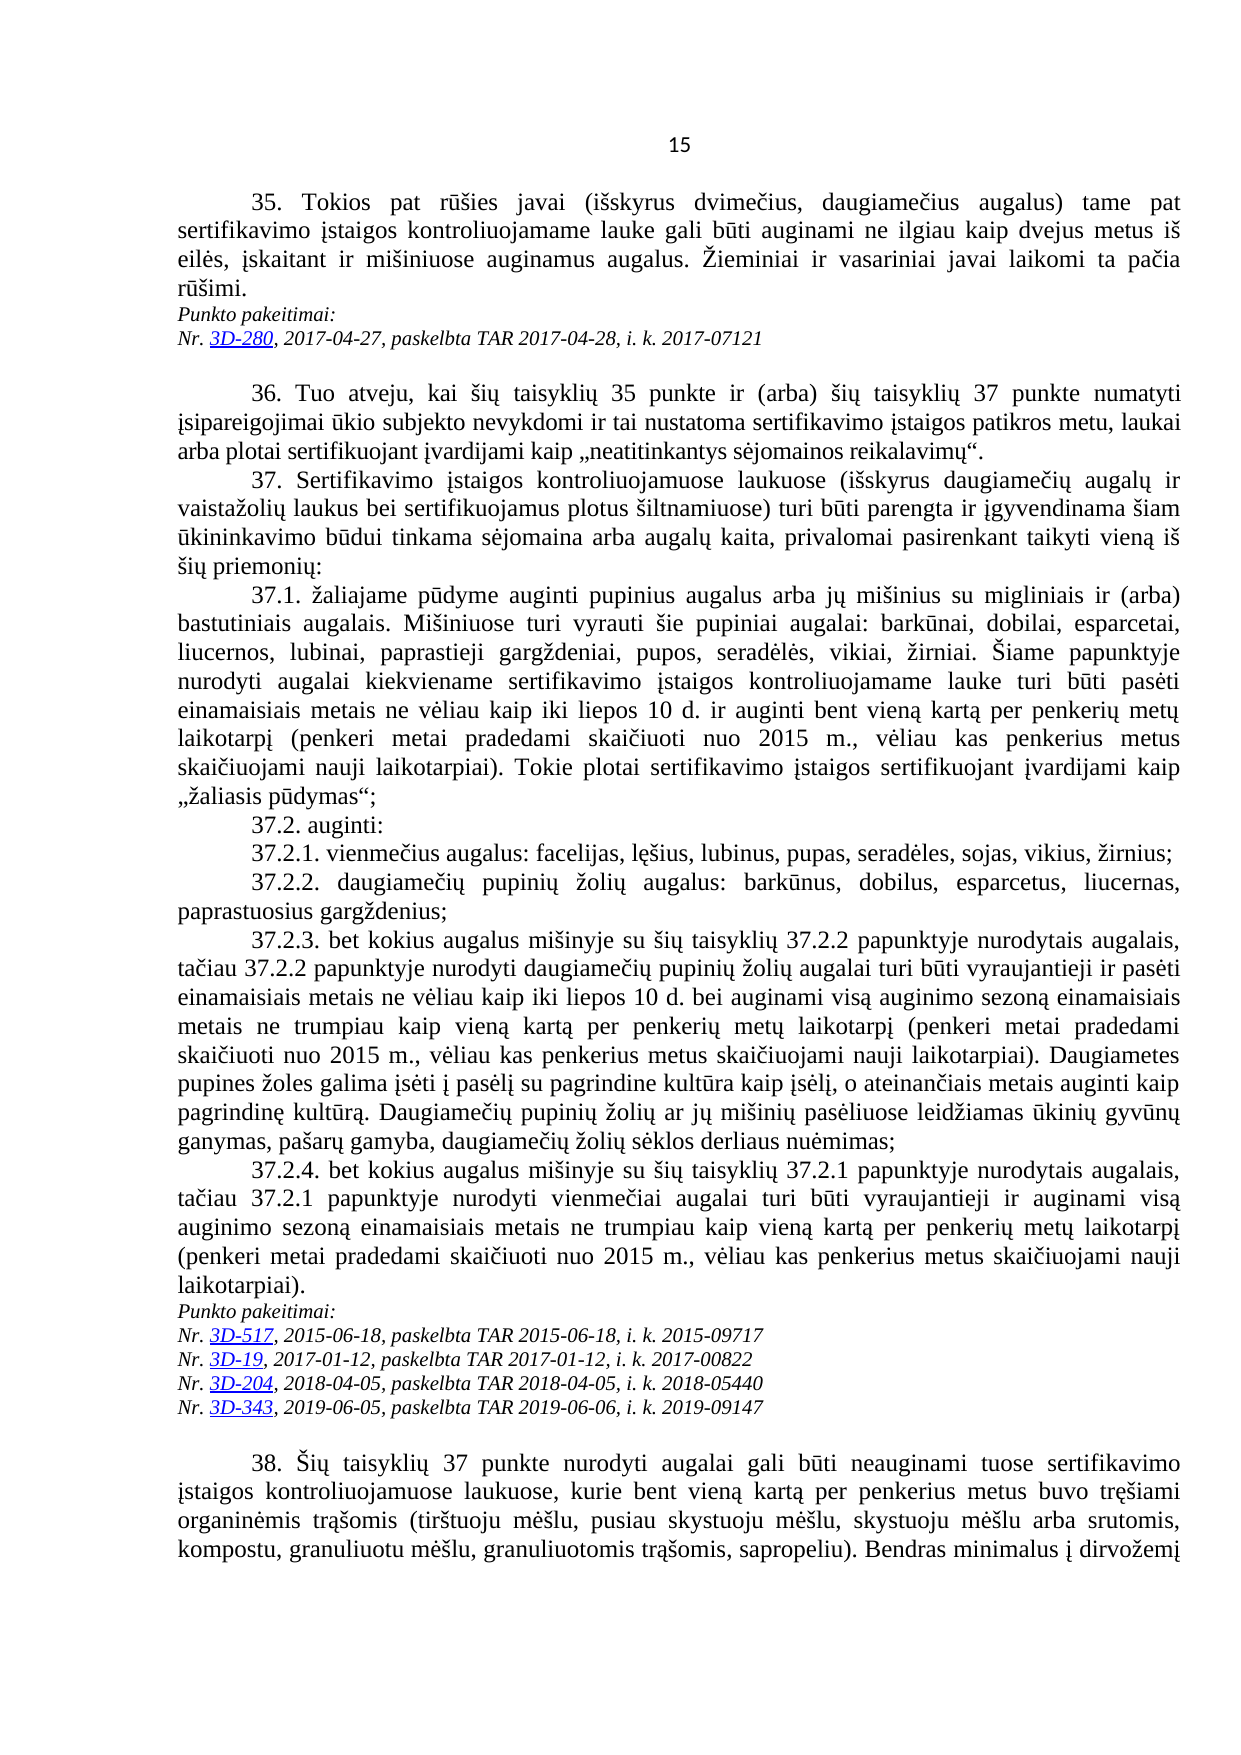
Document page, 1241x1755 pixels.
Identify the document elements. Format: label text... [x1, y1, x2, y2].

text 37.2.1. vienmečius augalus: facelijas, lęšius, lubinus, pupas, seradėles, sojas, vikius, žirnius; [177, 838, 1181, 867]
text 37. Sertifikavimo įstaigos kontroliuojamuose laukuose (išskyrus daugiamečių augalų ir vaistažolių laukus bei sertifikuojamus plotus šiltnamiuose) turi būti parengta ir įgyvendinama šiam ūkininkavimo būdui tinkama sėjomaina arba augalų kaita, privalomai pasirenkant taikyti vieną iš šių priemonių: [177, 465, 1181, 580]
text 37.2.4. bet kokius augalus mišinyje su šių taisyklių 37.2.1 papunktyje nurodytais augalais, tačiau 37.2.1 papunktyje nurodyti vienmečiai augalai turi būti vyraujantieji ir auginami visą auginimo sezoną einamaisiais metais ne trumpiau kaip vieną kartą per penkerių metų laikotarpį (penkeri metai pradedami skaičiuoti nuo 2015 m., vėliau kas penkerius metus skaičiuojami nauji laikotarpiai). [177, 1155, 1181, 1298]
text 37.2. auginti: [177, 810, 1181, 838]
text 38. Šių taisyklių 37 punkte nurodyti augalai gali būti neauginami tuose sertifikavimo įstaigos kontroliuojamuose laukuose, kurie bent vieną kartą per penkerius metus buvo tręšiami organinėmis trąšomis (tirštuoju mėšlu, pusiau skystuoju mėšlu, skystuoju mėšlu arba srutomis, kompostu, granuliuotu mėšlu, granuliuotomis trąšomis, sapropeliu). Bendras minimalus į dirvožemį [177, 1448, 1181, 1563]
text Nr. 3D-343, 2019-06-05, paskelbta TAR 2019-06-06, i. k. 2019-09147 [177, 1395, 1181, 1419]
text Nr. 3D-19, 2017-01-12, paskelbta TAR 2017-01-12, i. k. 2017-00822 [177, 1347, 1181, 1371]
text 37.1. žaliajame pūdyme auginti pupinius augalus arba jų mišinius su migliniais ir (arba) bastutiniais augalais. Mišiniuose turi vyrauti šie pupiniai augalai: barkūnai, dobilai, esparcetai, liucernos, lubinai, paprastieji gargždeniai, pupos, seradėlės, vikiai, žirniai. Šiame papunktyje nurodyti augalai kiekviename sertifikavimo įstaigos kontroliuojamame lauke turi būti pasėti einamaisiais metais ne vėliau kaip iki liepos 10 d. ir auginti bent vieną kartą per penkerių metų laikotarpį (penkeri metai pradedami skaičiuoti nuo 2015 m., vėliau kas penkerius metus skaičiuojami nauji laikotarpiai). Tokie plotai sertifikavimo įstaigos sertifikuojant įvardijami kaip „žaliasis pūdymas“; [177, 580, 1181, 810]
text 37.2.2. daugiamečių pupinių žolių augalus: barkūnus, dobilus, esparcetus, liucernas, paprastuosius gargždenius; [177, 867, 1181, 925]
text Nr. 3D-517, 2015-06-18, paskelbta TAR 2015-06-18, i. k. 2015-09717 [177, 1323, 1181, 1347]
text 36. Tuo atveju, kai šių taisyklių 35 punkte ir (arba) šių taisyklių 37 punkte numatyti įsipareigojimai ūkio subjekto nevykdomi ir tai nustatoma sertifikavimo įstaigos patikros metu, laukai arba plotai sertifikuojant įvardijami kaip „neatitinkantys sėjomainos reikalavimų“. [177, 378, 1181, 465]
text Nr. 3D-204, 2018-04-05, paskelbta TAR 2018-04-05, i. k. 2018-05440 [177, 1371, 1181, 1395]
text 35. Tokios pat rūšies javai (išskyrus dvimečius, daugiamečius augalus) tame pat sertifikavimo įstaigos kontroliuojamame lauke gali būti auginami ne ilgiau kaip dvejus metus iš eilės, įskaitant ir mišiniuose auginamus augalus. Žieminiai ir vasariniai javai laikomi ta pačia rūšimi. [177, 187, 1181, 302]
text Punkto pakeitimai: [177, 1298, 1181, 1323]
text Punkto pakeitimai: [177, 302, 1181, 326]
text Nr. 3D-280, 2017-04-27, paskelbta TAR 2017-04-28, i. k. 2017-07121 [177, 326, 1181, 350]
text 37.2.3. bet kokius augalus mišinyje su šių taisyklių 37.2.2 papunktyje nurodytais augalais, tačiau 37.2.2 papunktyje nurodyti daugiamečių pupinių žolių augalai turi būti vyraujantieji ir pasėti einamaisiais metais ne vėliau kaip iki liepos 10 d. bei auginami visą auginimo sezoną einamaisiais metais ne trumpiau kaip vieną kartą per penkerių metų laikotarpį (penkeri metai pradedami skaičiuoti nuo 2015 m., vėliau kas penkerius metus skaičiuojami nauji laikotarpiai). Daugiametes pupines žoles galima įsėti į pasėlį su pagrindine kultūra kaip įsėlį, o ateinančiais metais auginti kaip pagrindinę kultūrą. Daugiamečių pupinių žolių ar jų mišinių pasėliuose leidžiamas ūkinių gyvūnų ganymas, pašarų gamyba, daugiamečių žolių sėklos derliaus nuėmimas; [177, 925, 1181, 1155]
